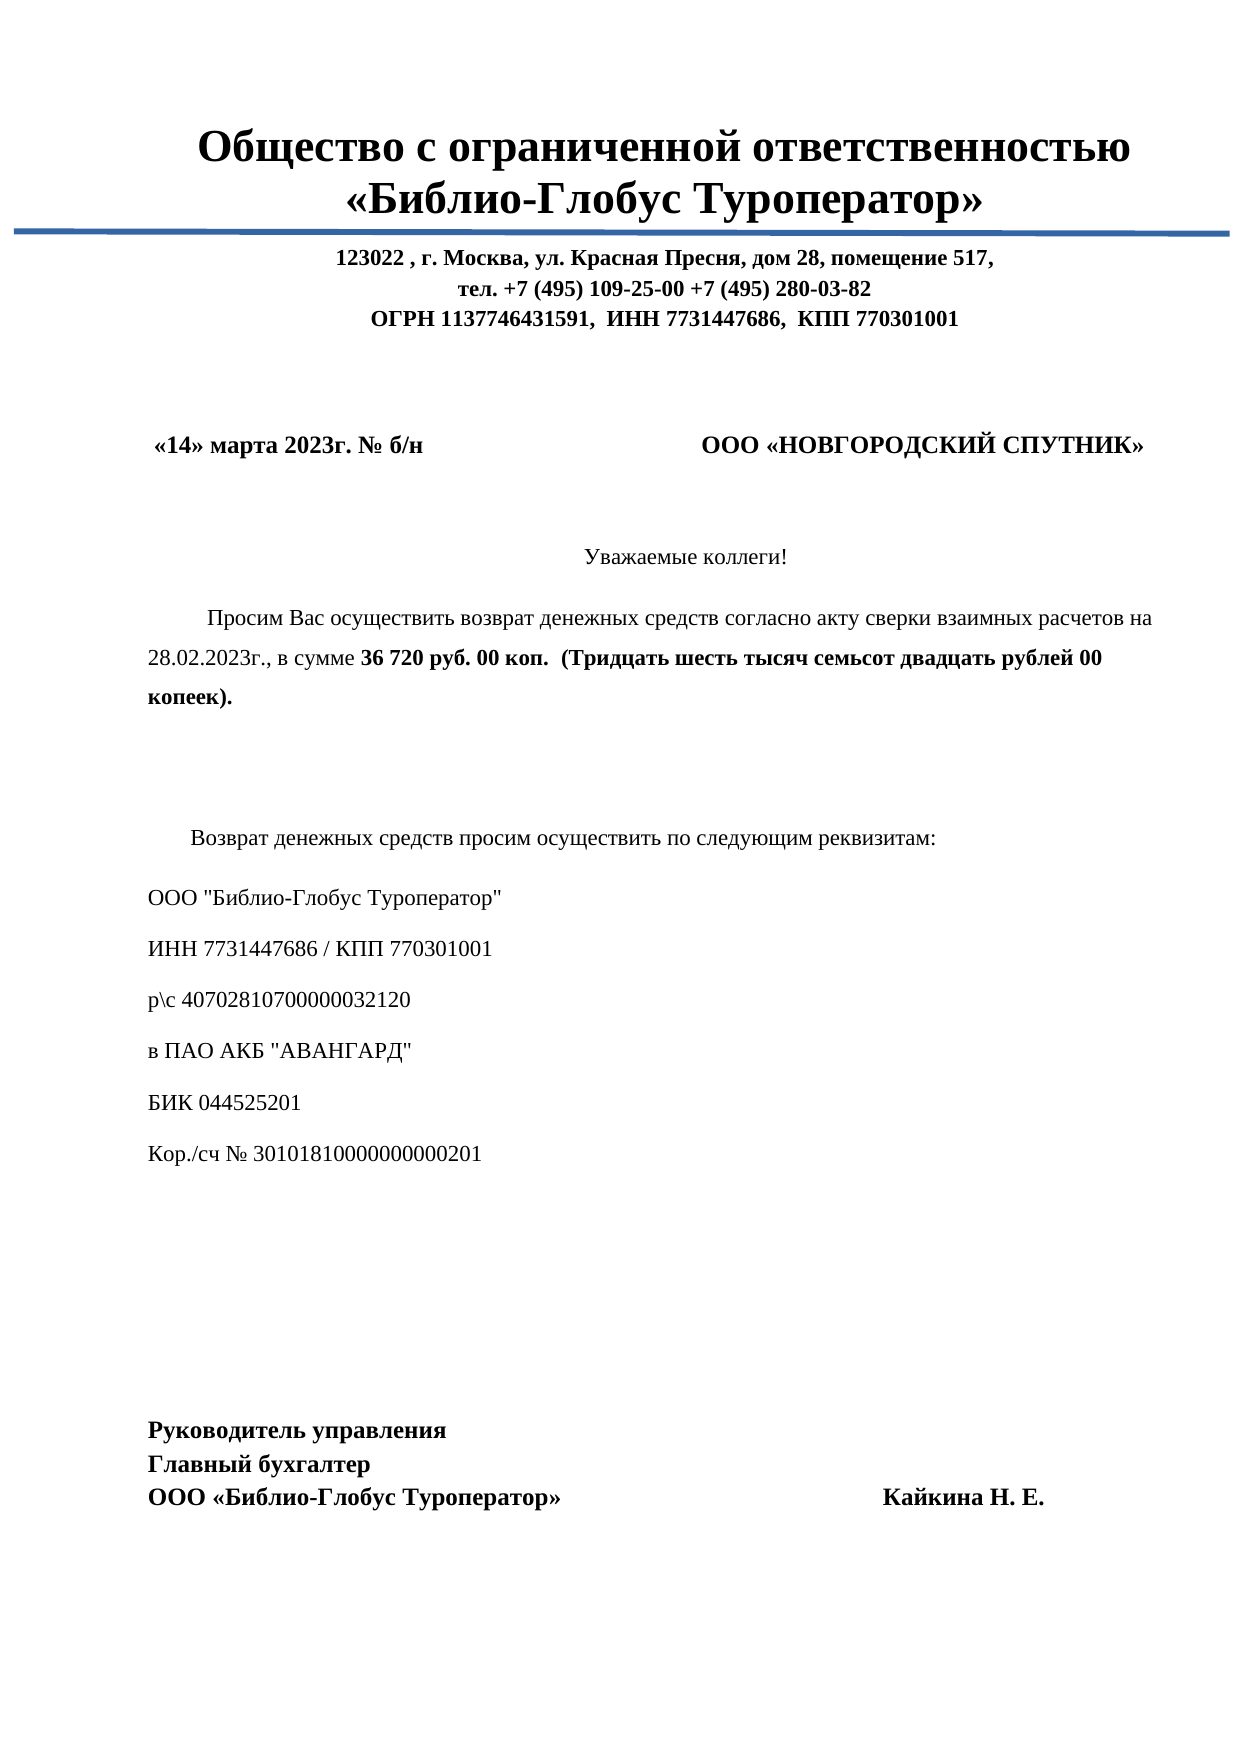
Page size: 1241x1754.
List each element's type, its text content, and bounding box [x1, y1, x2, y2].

text Руководитель управления [148, 1416, 1181, 1444]
text Просим Вас осуществить возврат денежных средств согласно акту сверки взаимных расчетов на 28.02.2023г., в сумме 36 720 руб. 00 коп. (Тридцать шесть тысяч семьсот двадцать рублей 00 копеек). [148, 604, 1181, 710]
table_header [148, 360, 664, 424]
text Кор./сч № 30101810000000000201 [148, 1140, 1181, 1166]
text ОГРН 1137746431591, ИНН 7731447686, КПП 770301001 [148, 305, 1181, 331]
table_cell ООО «НОВГОРОДСКИЙ СПУТНИК» [665, 424, 1181, 489]
text ИНН 7731447686 / КПП 770301001 [148, 936, 1181, 962]
text БИК 044525201 [148, 1089, 1181, 1115]
text Главный бухгалтер [148, 1449, 1181, 1477]
text Уважаемые коллеги! [148, 543, 1181, 569]
text 123022 , г. Москва, ул. Красная Пресня, дом 28, помещение 517, [148, 244, 1181, 271]
text ООО «Библио-Глобус Туроператор» Кайкина Н. Е. [148, 1482, 1181, 1510]
table_header [665, 360, 1181, 424]
text тел. +7 (495) 109-25-00 +7 (495) 280-03-82 [148, 274, 1181, 301]
table_cell «14» марта 2023г. № б/н [148, 424, 664, 489]
text Возврат денежных средств просим осуществить по следующим реквизитам: [148, 824, 1181, 851]
text в ПАО АКБ "АВАНГАРД" [148, 1038, 1181, 1064]
text Общество с ограниченной ответственностью [148, 118, 1181, 171]
text «Библио-Глобус Туроператор» [148, 171, 1181, 223]
text ООО "Библио-Глобус Туроператор" [148, 884, 1181, 911]
text р\с 40702810700000032120 [148, 987, 1181, 1013]
